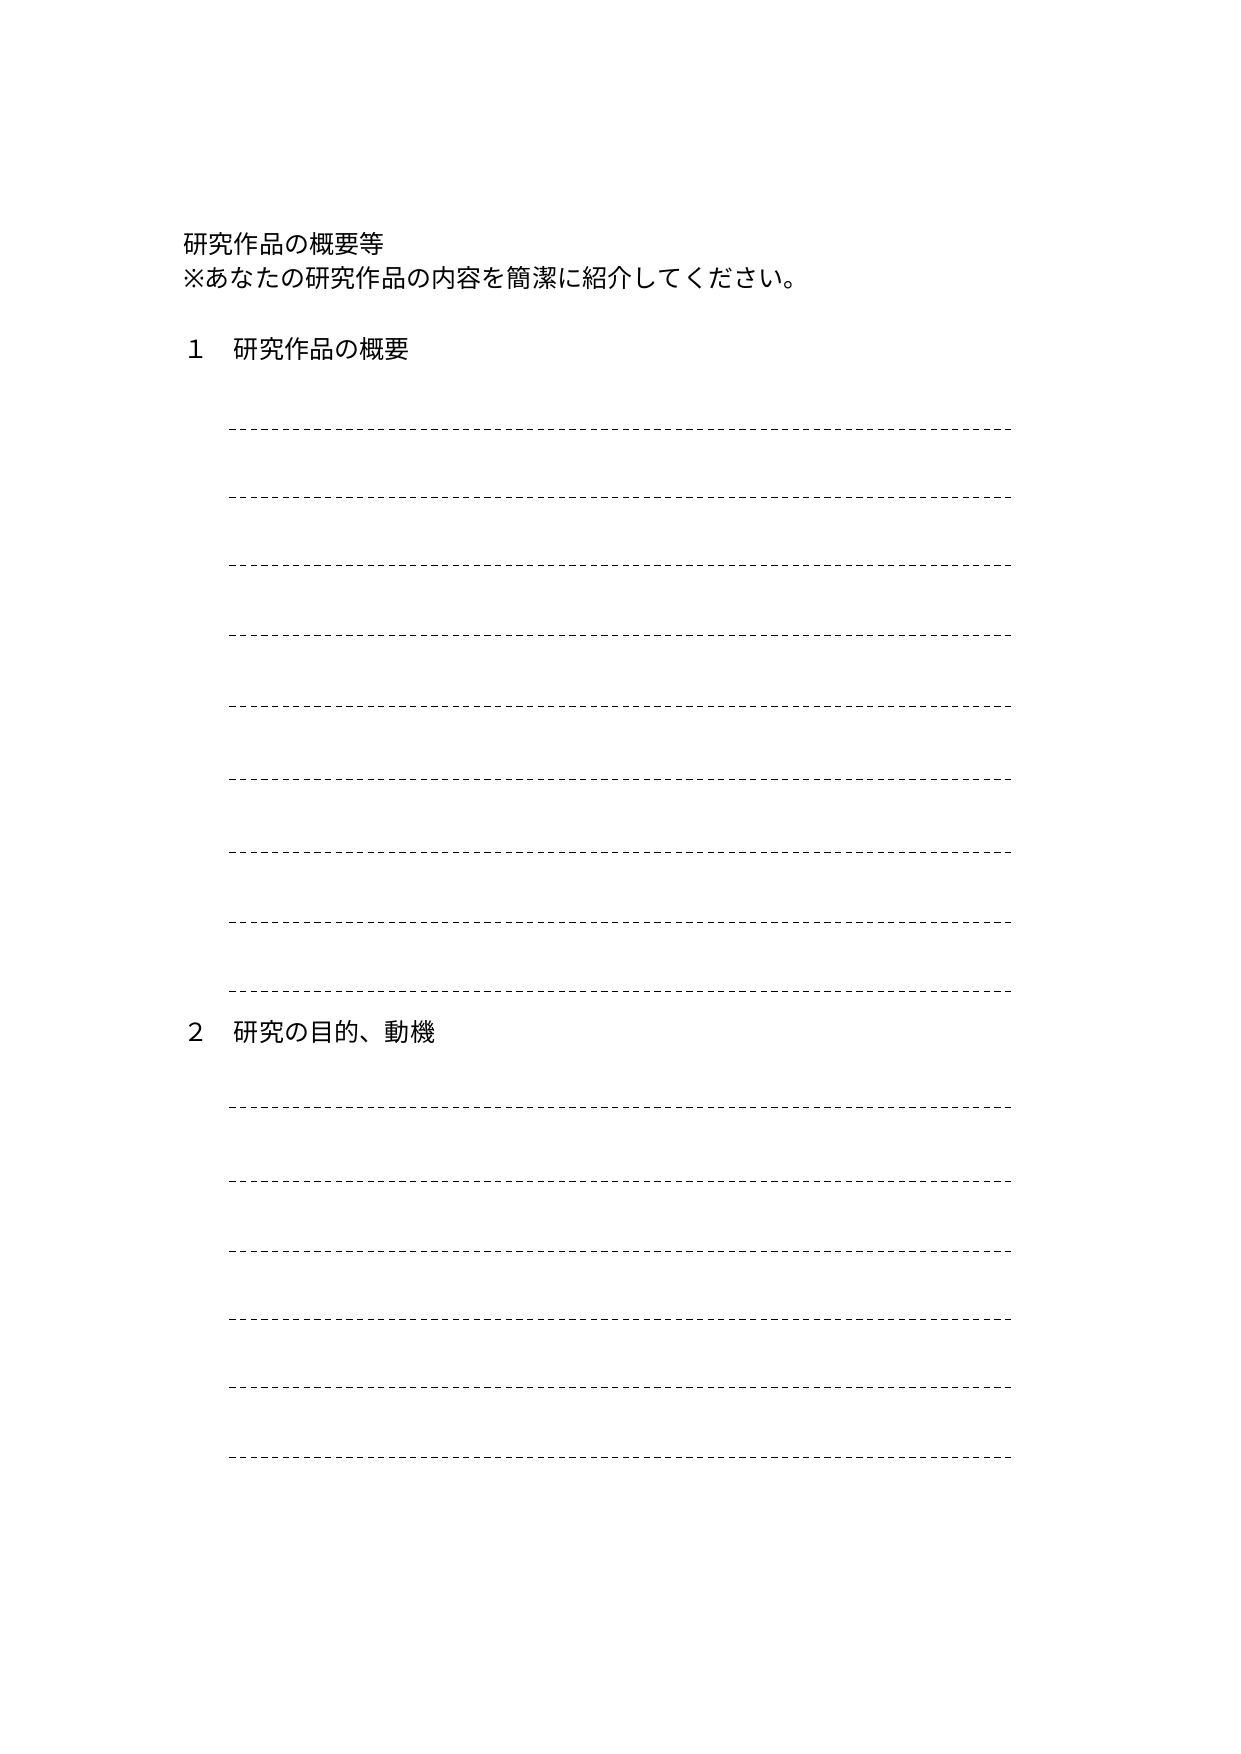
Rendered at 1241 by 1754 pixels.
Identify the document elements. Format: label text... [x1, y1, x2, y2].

text ２ 研究の目的、動機 [183, 1011, 1057, 1049]
text １ 研究作品の概要 [183, 329, 1057, 366]
text 研究作品の概要等 [183, 226, 1057, 260]
text ※あなたの研究作品の内容を簡潔に紹介してください。 [183, 260, 1057, 294]
